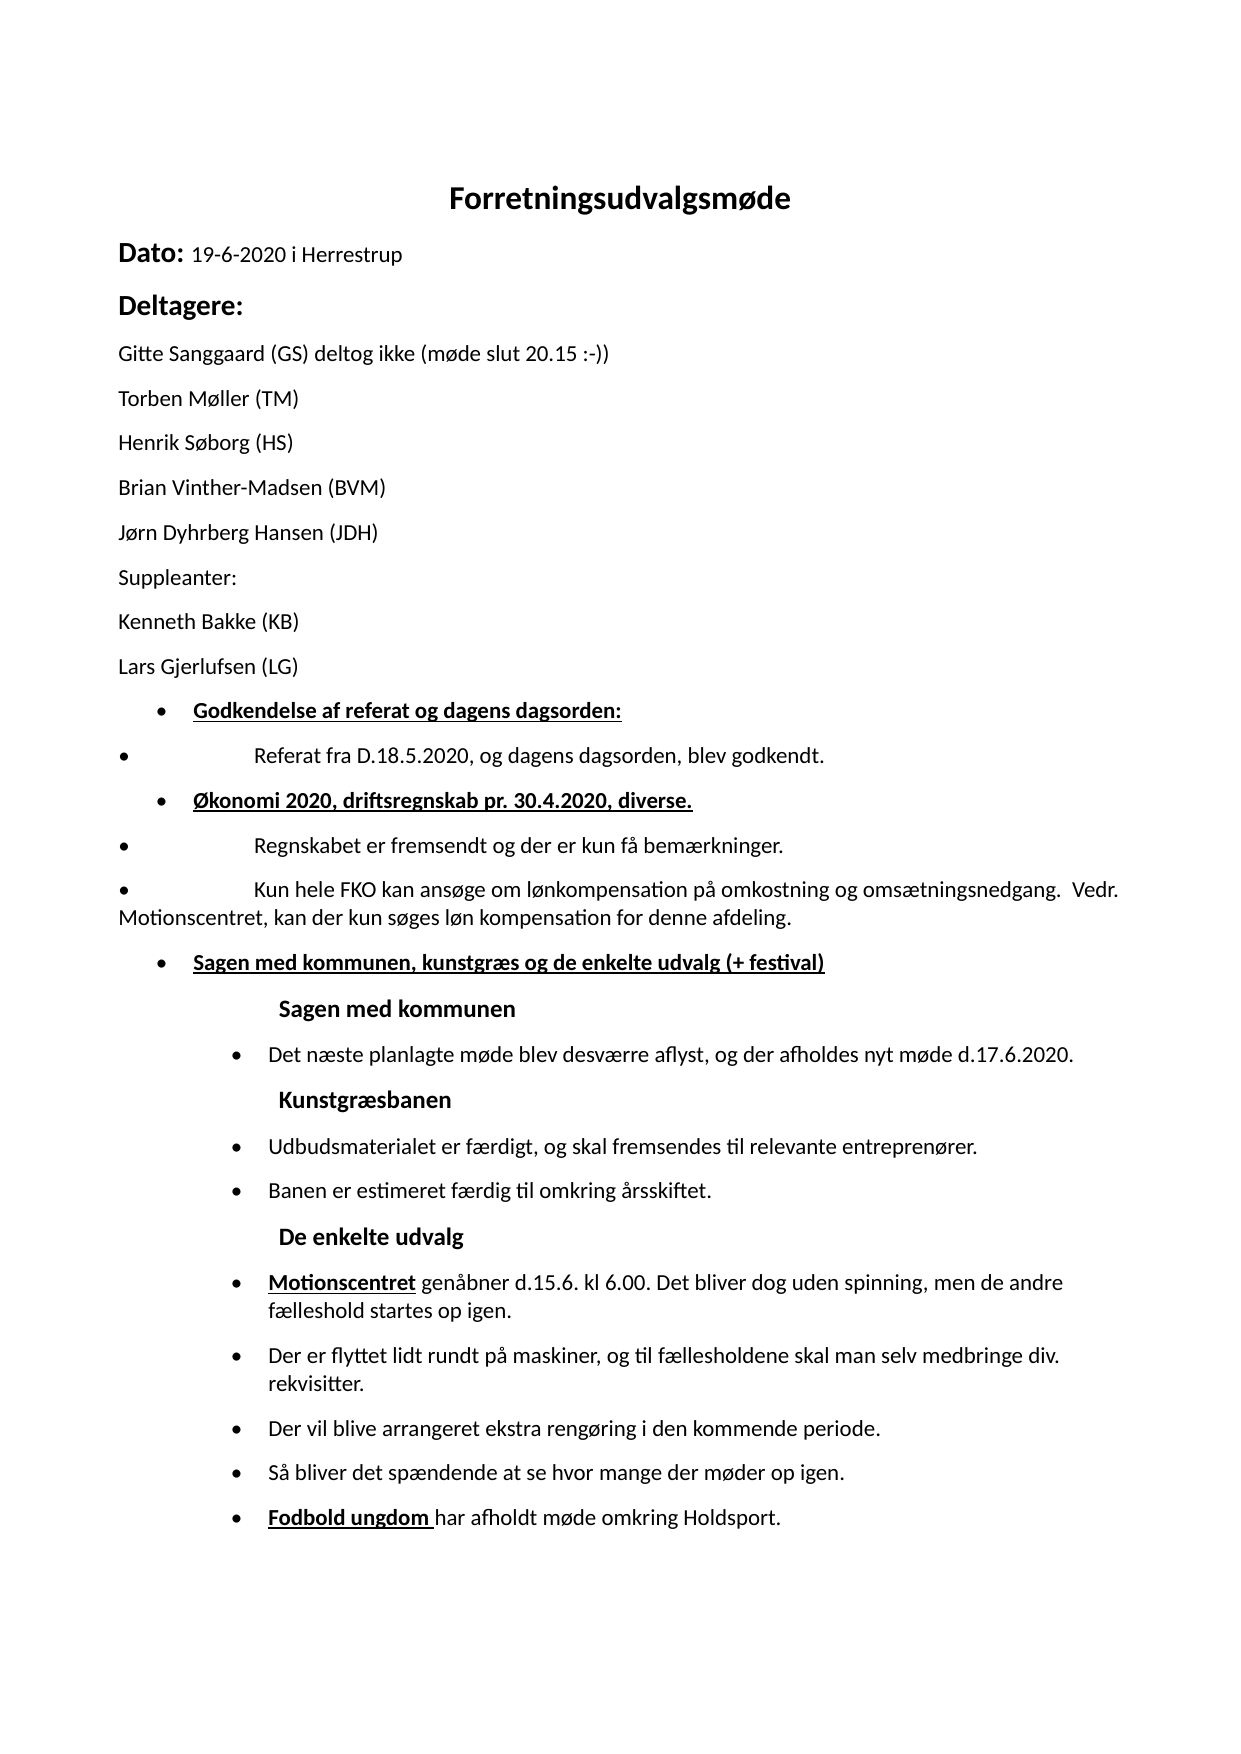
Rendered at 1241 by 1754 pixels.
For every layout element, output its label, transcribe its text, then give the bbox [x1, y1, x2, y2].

text Suppleanter: [118, 563, 1122, 591]
list Godkendelse af referat og dagens dagsorden: [156, 697, 1122, 725]
text Sagen med kommunen [118, 993, 1122, 1023]
text Lars Gjerlufsen (LG) [118, 652, 1122, 680]
list Kun hele FKO kan ansøge om lønkompensation på omkostning og omsætningsnedgang. Vedr. Motionscentret, kan der kun søges løn kompensation for denne afdeling. [118, 875, 1122, 931]
list Det næste planlagte møde blev desværre aflyst, og der afholdes nyt møde d.17.6.2020. [231, 1040, 1122, 1068]
list Motionscentret genåbner d.15.6. kl 6.00. Det bliver dog uden spinning, men de andre fælleshold startes op igen. [231, 1268, 1122, 1324]
text Dato: 19-6-2020 i Herrestrup [118, 234, 1122, 270]
list Regnskabet er fremsendt og der er kun få bemærkninger. [118, 831, 1122, 859]
text De enkelte udvalg [118, 1221, 1122, 1252]
text Henrik Søborg (HS) [118, 428, 1122, 457]
text Forretningsudvalgsmøde [118, 177, 1122, 218]
list Fodbold ungdom har afholdt møde omkring Holdsport. [231, 1503, 1122, 1531]
list Referat fra D.18.5.2020, og dagens dagsorden, blev godkendt. [118, 741, 1122, 769]
text Torben Møller (TM) [118, 384, 1122, 412]
text Deltagere: [118, 287, 1122, 322]
list Banen er estimeret færdig til omkring årsskiftet. [231, 1177, 1122, 1204]
text Brian Vinther-Madsen (BVM) [118, 473, 1122, 501]
list Økonomi 2020, driftsregnskab pr. 30.4.2020, diverse. [156, 786, 1122, 814]
text Jørn Dyhrberg Hansen (JDH) [118, 518, 1122, 546]
list Sagen med kommunen, kunstgræs og de enkelte udvalg (+ festival) [156, 948, 1122, 976]
text Kunstgræsbanen [118, 1085, 1122, 1115]
text Gitte Sanggaard (GS) deltog ikke (møde slut 20.15 :-)) [118, 339, 1122, 367]
list Så bliver det spændende at se hvor mange der møder op igen. [231, 1458, 1122, 1487]
list Udbudsmaterialet er færdigt, og skal fremsendes til relevante entreprenører. [231, 1132, 1122, 1160]
list Der er flyttet lidt rundt på maskiner, og til fællesholdene skal man selv medbringe div. rekvisitter. [231, 1341, 1122, 1397]
text Kenneth Bakke (KB) [118, 607, 1122, 635]
list Der vil blive arrangeret ekstra rengøring i den kommende periode. [231, 1414, 1122, 1442]
